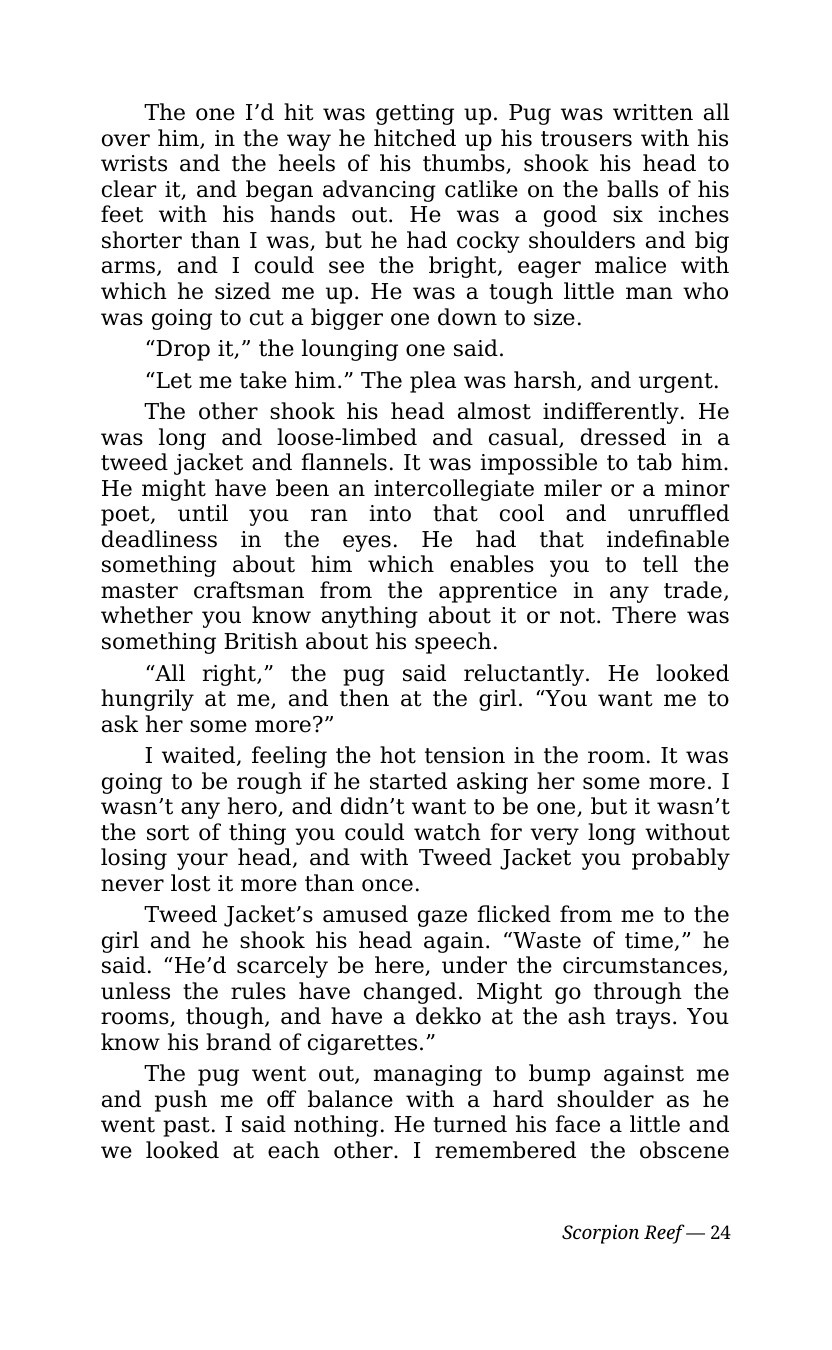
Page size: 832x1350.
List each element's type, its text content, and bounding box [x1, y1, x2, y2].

text The one I’d hit was getting up. Pug was written all over him, in the way he hitched up his trousers with his wrists and the heels of his thumbs, shook his head to clear it, and began advancing catlike on the balls of his feet with his hands out. He was a good six inches shorter than I was, but he had cocky shoulders and big arms, and I could see the bright, eager malice with which he sized me up. He was a tough little man who was going to cut a bigger one down to size. [101, 101, 731, 330]
text “Drop it,” the lounging one said. [101, 336, 731, 362]
text Tweed Jacket’s amused gaze flicked from me to the girl and he shook his head again. “Waste of time,” he said. “He’d scarcely be here, under the circumstances, unless the rules have changed. Might go through the rooms, though, and have a dekko at the ash trays. You know his brand of cigarettes.” [101, 902, 731, 1056]
text I waited, feeling the hot tension in the room. It was going to be rough if he started asking her some more. I wasn’t any hero, and didn’t want to be one, but it wasn’t the sort of thing you could watch for very long without losing your head, and with Tweed Jacket you probably never lost it more than once. [101, 743, 731, 896]
text The other shook his head almost indifferently. He was long and loose-limbed and casual, dressed in a tweed jacket and flannels. It was impossible to tab him. He might have been an intercollegiate miler or a minor poet, until you ran into that cool and unruffled deadliness in the eyes. He had that indefinable something about him which enables you to tell the master craftsman from the apprentice in any trade, whether you know anything about it or not. There was something British about his speech. [101, 399, 731, 654]
text “All right,” the pug said reluctantly. He looked hungrily at me, and then at the girl. “You want me to ask her some more?” [101, 661, 731, 737]
text The pug went out, managing to bump against me and push me off balance with a hard shoulder as he went past. I said nothing. He turned his face a little and we looked at each other. I remembered the obscene [101, 1062, 731, 1164]
text “Let me take him.” The plea was harsh, and urgent. [101, 368, 731, 393]
